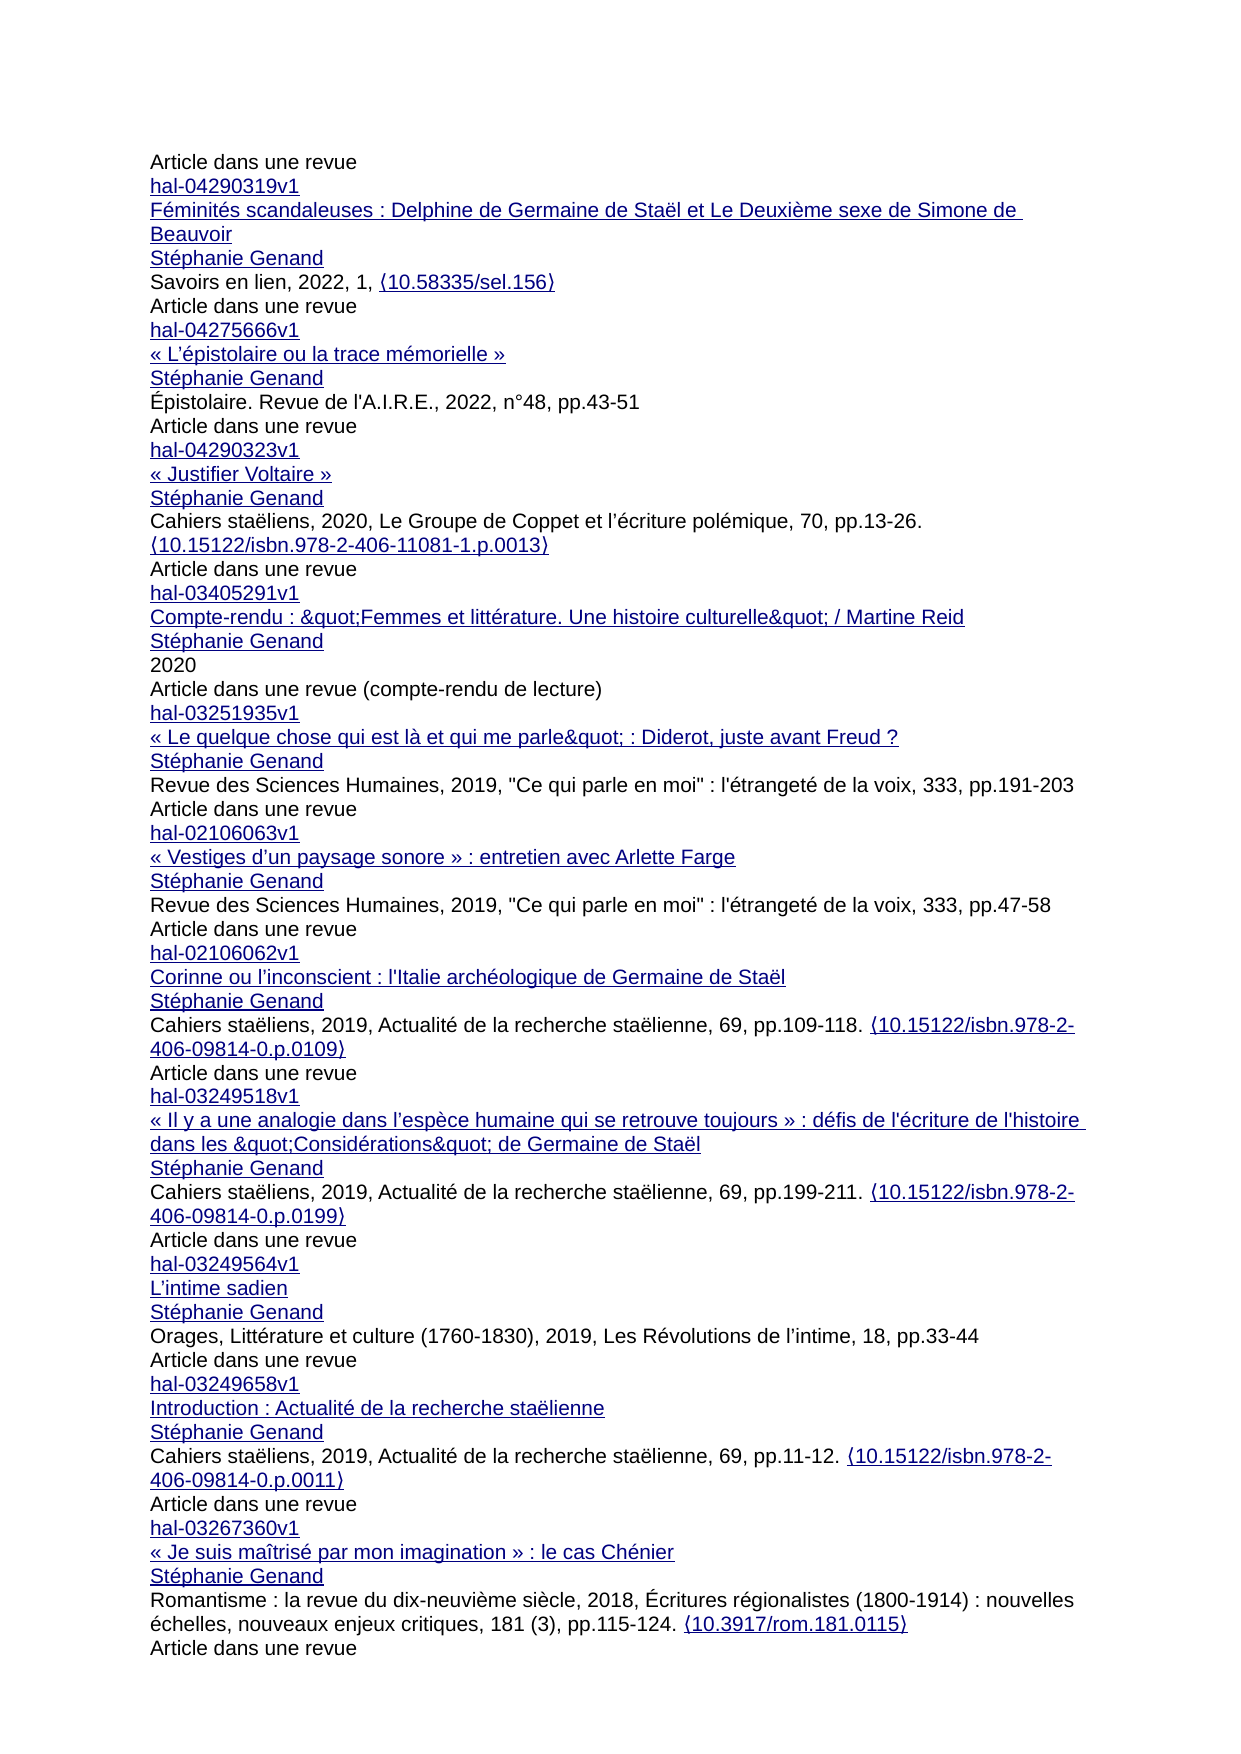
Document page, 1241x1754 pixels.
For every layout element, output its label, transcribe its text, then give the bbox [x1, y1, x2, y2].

table_cell « Vestiges d’un paysage sonore » : entretien avec Arlette Farge Stéphanie Genand Revue des Sciences Humaines, 2019, "Ce qui parle en moi" : l'étrangeté de la voix, 333, pp.47-58 Article dans une revue hal-02106062v1 [150, 845, 1090, 964]
table_cell « Je suis maîtrisé par mon imagination » : le cas Chénier Stéphanie Genand Romantisme : la revue du dix-neuvième siècle, 2018, Écritures régionalistes (1800-1914) : nouvelles échelles, nouveaux enjeux critiques, 181 (3), pp.115-124. ⟨10.3917/rom.181.0115⟩ Article dans une revue [150, 1540, 1090, 1659]
table_cell « Le quelque chose qui est là et qui me parle&quot; : Diderot, juste avant Freud ? Stéphanie Genand Revue des Sciences Humaines, 2019, "Ce qui parle en moi" : l'étrangeté de la voix, 333, pp.191-203 Article dans une revue hal-02106063v1 [150, 725, 1090, 845]
table_cell « Justifier Voltaire » Stéphanie Genand Cahiers staëliens, 2020, Le Groupe de Coppet et l’écriture polémique, 70, pp.13-26. ⟨10.15122/isbn.978-2-406-11081-1.p.0013⟩ Article dans une revue hal-03405291v1 [150, 461, 1090, 605]
table_cell « L’épistolaire ou la trace mémorielle » Stéphanie Genand Épistolaire. Revue de l'A.I.R.E., 2022, n°48, pp.43-51 Article dans une revue hal-04290323v1 [150, 342, 1090, 461]
table_cell Féminités scandaleuses : Delphine de Germaine de Staël et Le Deuxième sexe de Simone de Beauvoir Stéphanie Genand Savoirs en lien, 2022, 1, ⟨10.58335/sel.156⟩ Article dans une revue hal-04275666v1 [150, 198, 1090, 342]
table_cell Corinne ou l’inconscient : l'Italie archéologique de Germaine de Staël Stéphanie Genand Cahiers staëliens, 2019, Actualité de la recherche staëlienne, 69, pp.109-118. ⟨10.15122/isbn.978-2-406-09814-0.p.0109⟩ Article dans une revue hal-03249518v1 [150, 965, 1090, 1108]
table_cell Article dans une revue hal-04290319v1 [150, 150, 1090, 198]
table_cell Introduction : Actualité de la recherche staëlienne Stéphanie Genand Cahiers staëliens, 2019, Actualité de la recherche staëlienne, 69, pp.11-12. ⟨10.15122/isbn.978-2-406-09814-0.p.0011⟩ Article dans une revue hal-03267360v1 [150, 1396, 1090, 1539]
table_cell Compte-rendu : &quot;Femmes et littérature. Une histoire culturelle&quot; / Martine Reid Stéphanie Genand 2020 Article dans une revue (compte-rendu de lecture) hal-03251935v1 [150, 605, 1090, 725]
table_cell « Il y a une analogie dans l’espèce humaine qui se retrouve toujours » : défis de l'écriture de l'histoire dans les &quot;Considérations&quot; de Germaine de Staël Stéphanie Genand Cahiers staëliens, 2019, Actualité de la recherche staëlienne, 69, pp.199-211. ⟨10.15122/isbn.978-2-406-09814-0.p.0199⟩ Article dans une revue hal-03249564v1 [150, 1108, 1090, 1276]
table_cell L’intime sadien Stéphanie Genand Orages, Littérature et culture (1760-1830), 2019, Les Révolutions de l’intime, 18, pp.33-44 Article dans une revue hal-03249658v1 [150, 1276, 1090, 1396]
